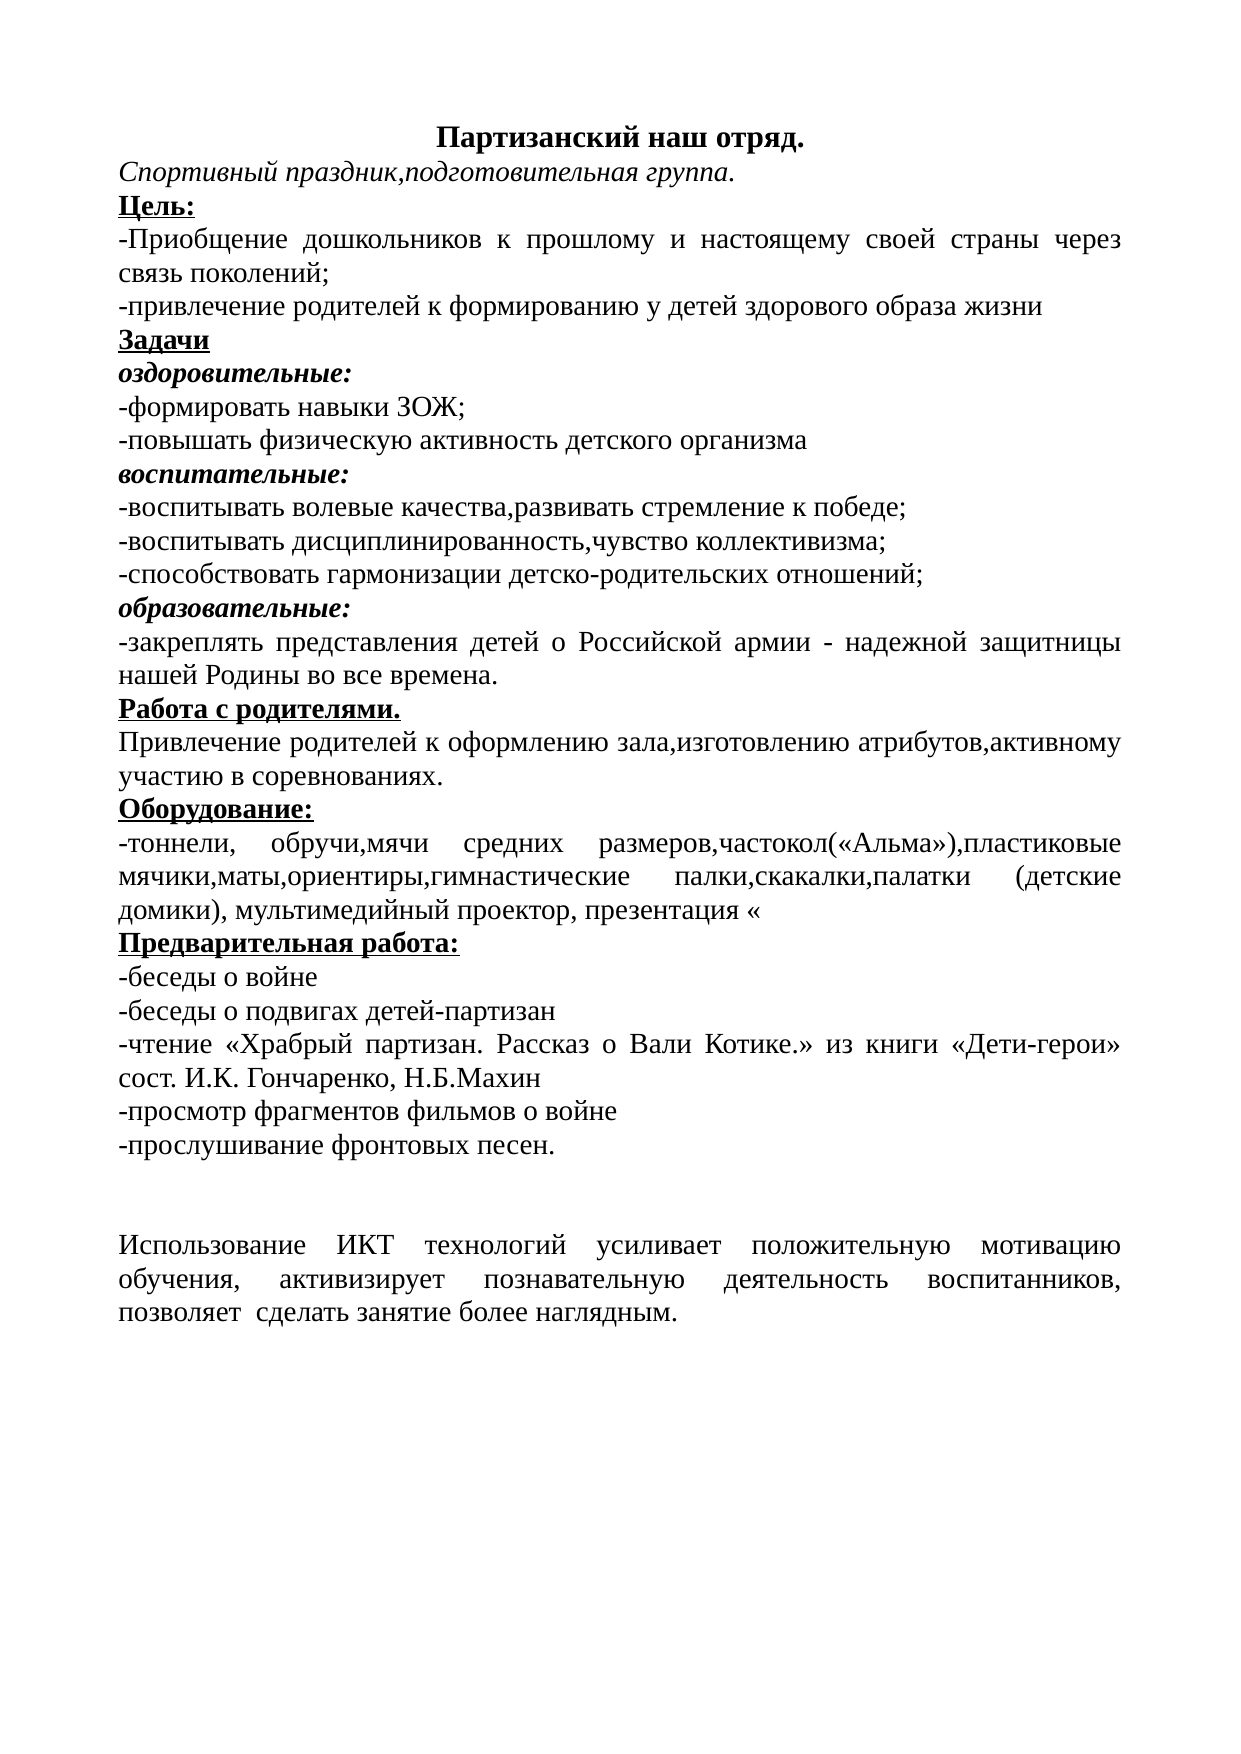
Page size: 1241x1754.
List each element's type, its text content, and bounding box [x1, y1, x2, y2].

text -закреплять представления детей о Российской армии - надежной защитницы нашей Родины во все времена. [118, 624, 1122, 691]
text Спортивный праздник,подготовительная группа. [118, 154, 1122, 188]
text Партизанский наш отряд. [118, 118, 1122, 154]
text образовательные: [118, 590, 1122, 624]
text Цель: [118, 188, 1122, 221]
text Работа с родителями. [118, 691, 1122, 724]
text Оборудование: [118, 791, 1122, 825]
text Использование ИКТ технологий усиливает положительную мотивацию обучения, активизирует познавательную деятельность воспитанников, позволяет сделать занятие более наглядным. [118, 1227, 1122, 1328]
text оздоровительные: [118, 355, 1122, 389]
text -беседы о войне [118, 959, 1122, 993]
text Задачи [118, 322, 1122, 355]
text -воспитывать волевые качества,развивать стремление к победе; [118, 489, 1122, 523]
text -тоннели, обручи,мячи средних размеров,частокол(«Альма»),пластиковые мячики,маты,ориентиры,гимнастические палки,скакалки,палатки (детские домики), мультимедийный проектор, презентация « [118, 825, 1122, 926]
text -способствовать гармонизации детско-родительских отношений; [118, 557, 1122, 590]
text -беседы о подвигах детей-партизан [118, 993, 1122, 1026]
text -привлечение родителей к формированию у детей здорового образа жизни [118, 288, 1122, 322]
text -воспитывать дисциплинированность,чувство коллективизма; [118, 523, 1122, 557]
text -чтение «Храбрый партизан. Рассказ о Вали Котике.» из книги «Дети-герои» сост. И.К. Гончаренко, Н.Б.Махин [118, 1026, 1122, 1093]
text воспитательные: [118, 456, 1122, 489]
text -повышать физическую активность детского организма [118, 422, 1122, 456]
text -формировать навыки ЗОЖ; [118, 389, 1122, 422]
text -Приобщение дошкольников к прошлому и настоящему своей страны через связь поколений; [118, 221, 1122, 288]
text Привлечение родителей к оформлению зала,изготовлению атрибутов,активному участию в соревнованиях. [118, 724, 1122, 791]
text -прослушивание фронтовых песен. [118, 1127, 1122, 1160]
text -просмотр фрагментов фильмов о войне [118, 1093, 1122, 1127]
text Предварительная работа: [118, 926, 1122, 959]
